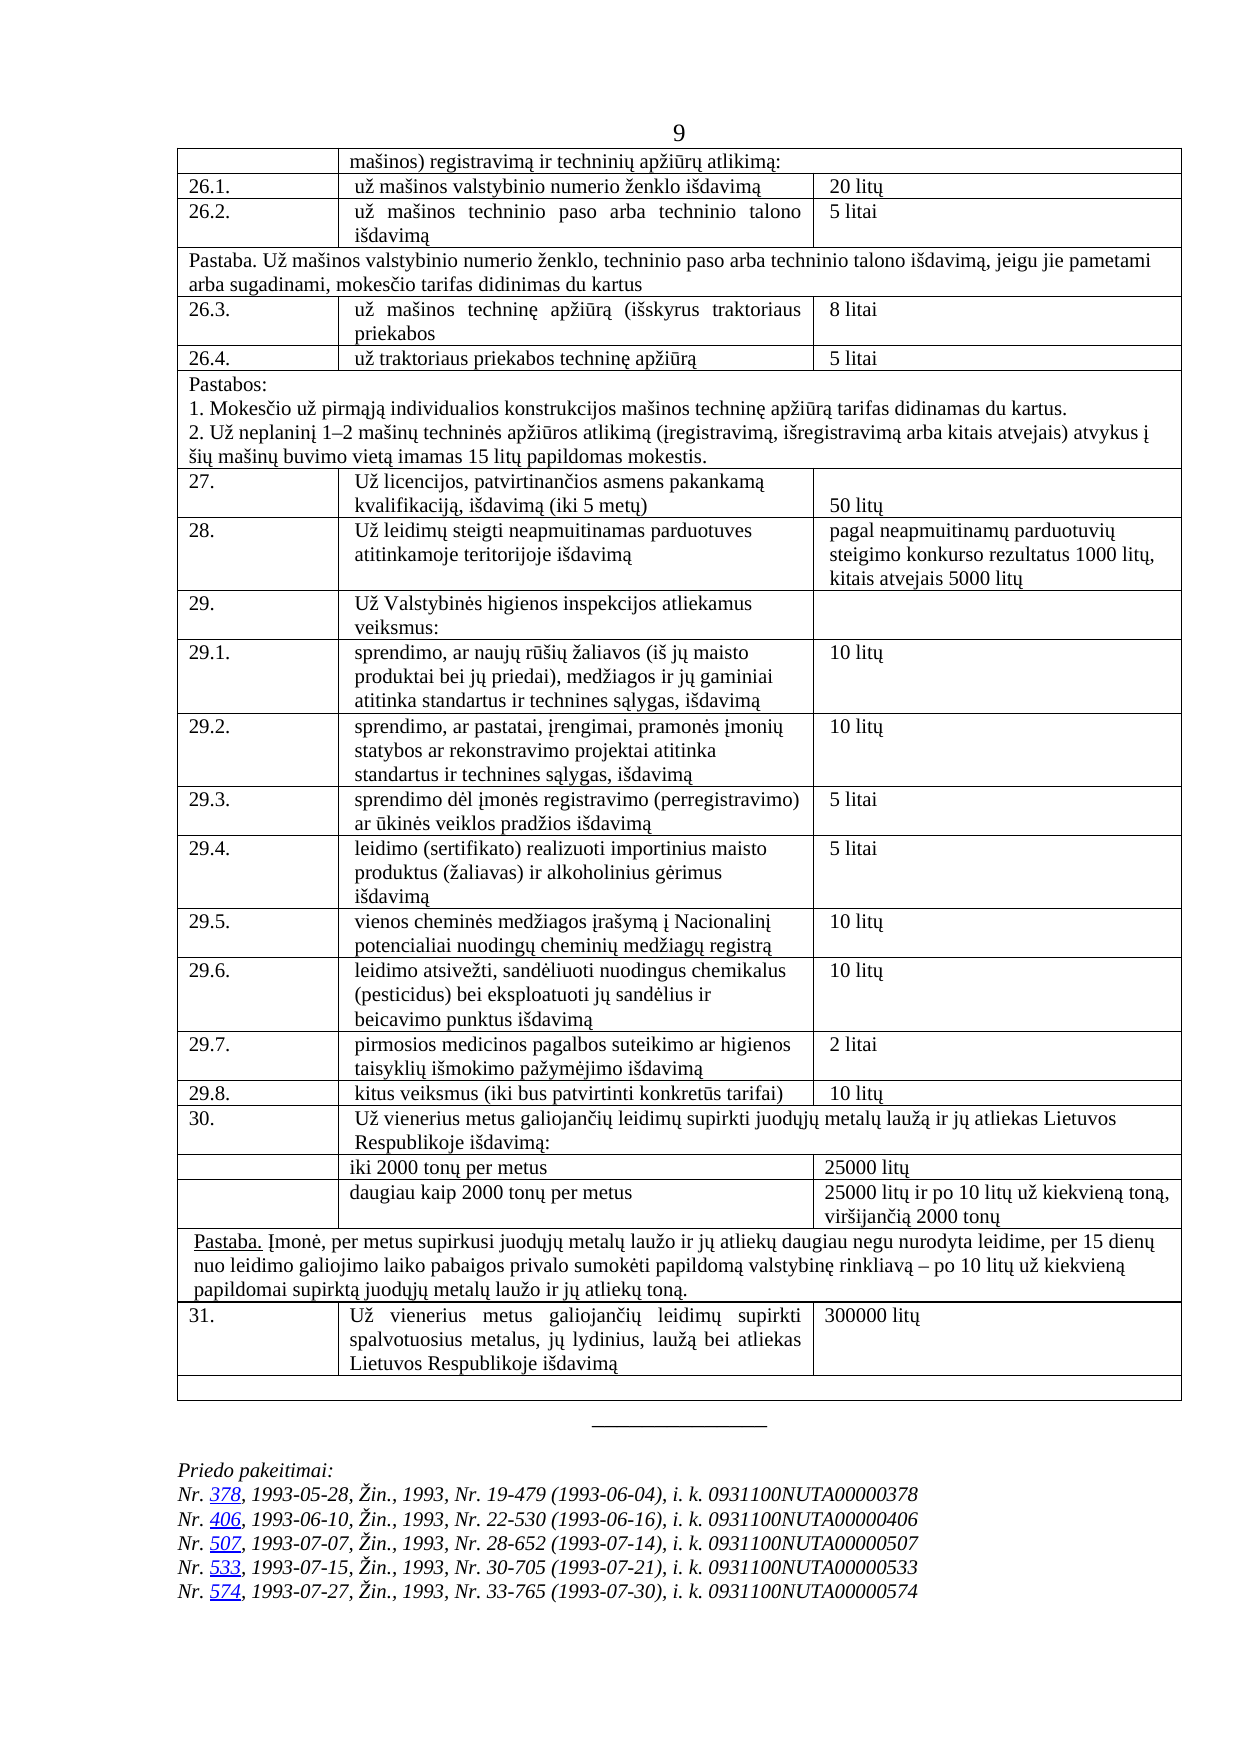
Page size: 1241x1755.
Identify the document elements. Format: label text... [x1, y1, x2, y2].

text Nr. 533, 1993-07-15, Žin., 1993, Nr. 30-705 (1993-07-21), i. k. 0931100NUTA00000533 [177, 1554, 1181, 1579]
table_cell 5 litai [814, 199, 1181, 247]
table_cell 10 litų [814, 714, 1181, 786]
table_cell už mašinos techninio paso arba techninio talono išdavimą [339, 199, 813, 247]
table_cell 31. [178, 1303, 338, 1375]
table_cell 20 litų [814, 174, 1181, 198]
table_cell 8 litai [814, 297, 1181, 345]
table_cell [814, 591, 1181, 639]
table_cell 10 litų [814, 958, 1181, 1031]
table_cell 29.6. [178, 958, 338, 1031]
text Nr. 507, 1993-07-07, Žin., 1993, Nr. 28-652 (1993-07-14), i. k. 0931100NUTA00000507 [177, 1531, 1181, 1554]
table_cell 25000 litų ir po 10 litų už kiekvieną toną, viršijančią 2000 tonų [814, 1180, 1181, 1228]
table_cell 26.2. [178, 199, 338, 247]
table_cell 29.4. [178, 836, 338, 908]
table_cell Pastaba. Įmonė, per metus supirkusi juodųjų metalų laužo ir jų atliekų daugiau negu nurodyta leidime, per 15 dienų nuo leidimo galiojimo laiko pabaigos privalo sumokėti papildomą valstybinę rinkliavą – po 10 litų už kiekvieną papildomai supirktą juodųjų metalų laužo ir jų atliekų toną. [178, 1229, 1181, 1301]
table_cell Už vienerius metus galiojančių leidimų supirkti spalvotuosius metalus, jų lydinius, laužą bei atliekas Lietuvos Respublikoje išdavimą [339, 1303, 813, 1375]
table_cell 29.5. [178, 909, 338, 957]
table_cell sprendimo, ar naujų rūšių žaliavos (iš jų maisto produktai bei jų priedai), medžiagos ir jų gaminiai atitinka standartus ir technines sąlygas, išdavimą [339, 640, 813, 712]
table_cell daugiau kaip 2000 tonų per metus [339, 1180, 813, 1228]
table_cell [178, 1376, 1181, 1400]
table_cell Už leidimų steigti neapmuitinamas parduotuves atitinkamoje teritorijoje išdavimą [339, 518, 813, 590]
table_cell 5 litai [814, 836, 1181, 908]
table_cell leidimo (sertifikato) realizuoti importinius maisto produktus (žaliavas) ir alkoholinius gėrimus išdavimą [339, 836, 813, 908]
table_cell mašinos) registravimą ir techninių apžiūrų atlikimą: [339, 149, 1181, 173]
table_cell 29.2. [178, 714, 338, 786]
table_cell pagal neapmuitinamų parduotuvių steigimo konkurso rezultatus 1000 litų, kitais atvejais 5000 litų [814, 518, 1181, 590]
table_cell 10 litų [814, 909, 1181, 957]
table_cell 27. [178, 469, 338, 517]
table_cell už traktoriaus priekabos techninę apžiūrą [339, 346, 813, 370]
text ______________ [177, 1401, 1181, 1429]
text Priedo pakeitimai: [177, 1458, 1181, 1482]
table_cell pirmosios medicinos pagalbos suteikimo ar higienos taisyklių išmokimo pažymėjimo išdavimą [339, 1032, 813, 1080]
table_cell 29.3. [178, 787, 338, 835]
table_cell Pastabos: 1. Mokesčio už pirmąją individualios konstrukcijos mašinos techninę apžiūrą tarifas didinamas du kartus. 2. Už neplaninį 1–2 mašinų techninės apžiūros atlikimą (įregistravimą, išregistravimą arba kitais atvejais) atvykus į šių mašinų buvimo vietą imamas 15 litų papildomas mokestis. [178, 371, 1181, 468]
table_cell 25000 litų [814, 1155, 1181, 1179]
text Nr. 574, 1993-07-27, Žin., 1993, Nr. 33-765 (1993-07-30), i. k. 0931100NUTA00000574 [177, 1579, 1181, 1603]
table_cell 26.3. [178, 297, 338, 345]
table_cell už mašinos techninę apžiūrą (išskyrus traktoriaus priekabos [339, 297, 813, 345]
table_cell 26.1. [178, 174, 338, 198]
table_cell 29.1. [178, 640, 338, 712]
table_cell Už licencijos, patvirtinančios asmens pakankamą kvalifikaciją, išdavimą (iki 5 metų) [339, 469, 813, 517]
table_cell 2 litai [814, 1032, 1181, 1080]
text Nr. 378, 1993-05-28, Žin., 1993, Nr. 19-479 (1993-06-04), i. k. 0931100NUTA00000378 [177, 1482, 1181, 1506]
table_cell sprendimo, ar pastatai, įrengimai, pramonės įmonių statybos ar rekonstravimo projektai atitinka standartus ir technines sąlygas, išdavimą [339, 714, 813, 786]
table_cell [178, 149, 338, 173]
table_cell 50 litų [814, 469, 1181, 517]
table_cell Pastaba. Už mašinos valstybinio numerio ženklo, techninio paso arba techninio talono išdavimą, jeigu jie pametami arba sugadinami, mokesčio tarifas didinimas du kartus [178, 248, 1181, 296]
table_cell 28. [178, 518, 338, 590]
table_cell 26.4. [178, 346, 338, 370]
table_cell 10 litų [814, 640, 1181, 712]
table_cell 30. [178, 1106, 338, 1154]
table_cell vienos cheminės medžiagos įrašymą į Nacionalinį potencialiai nuodingų cheminių medžiagų registrą [339, 909, 813, 957]
table_cell Už Valstybinės higienos inspekcijos atliekamus veiksmus: [339, 591, 813, 639]
table_cell [178, 1180, 338, 1228]
table_cell [178, 1155, 338, 1179]
table_cell 5 litai [814, 346, 1181, 370]
table_cell kitus veiksmus (iki bus patvirtinti konkretūs tarifai) [339, 1081, 813, 1105]
table_cell iki 2000 tonų per metus [339, 1155, 813, 1179]
text Nr. 406, 1993-06-10, Žin., 1993, Nr. 22-530 (1993-06-16), i. k. 0931100NUTA00000406 [177, 1506, 1181, 1531]
table_cell 5 litai [814, 787, 1181, 835]
table_cell 300000 litų [814, 1303, 1181, 1375]
table_cell 29.7. [178, 1032, 338, 1080]
table_cell leidimo atsivežti, sandėliuoti nuodingus chemikalus (pesticidus) bei eksploatuoti jų sandėlius ir beicavimo punktus išdavimą [339, 958, 813, 1031]
table_cell 29.8. [178, 1081, 338, 1105]
table_cell už mašinos valstybinio numerio ženklo išdavimą [339, 174, 813, 198]
table_cell 10 litų [814, 1081, 1181, 1105]
table_cell 29. [178, 591, 338, 639]
table_cell sprendimo dėl įmonės registravimo (perregistravimo) ar ūkinės veiklos pradžios išdavimą [339, 787, 813, 835]
table_cell Už vienerius metus galiojančių leidimų supirkti juodųjų metalų laužą ir jų atliekas Lietuvos Respublikoje išdavimą: [339, 1106, 1181, 1154]
